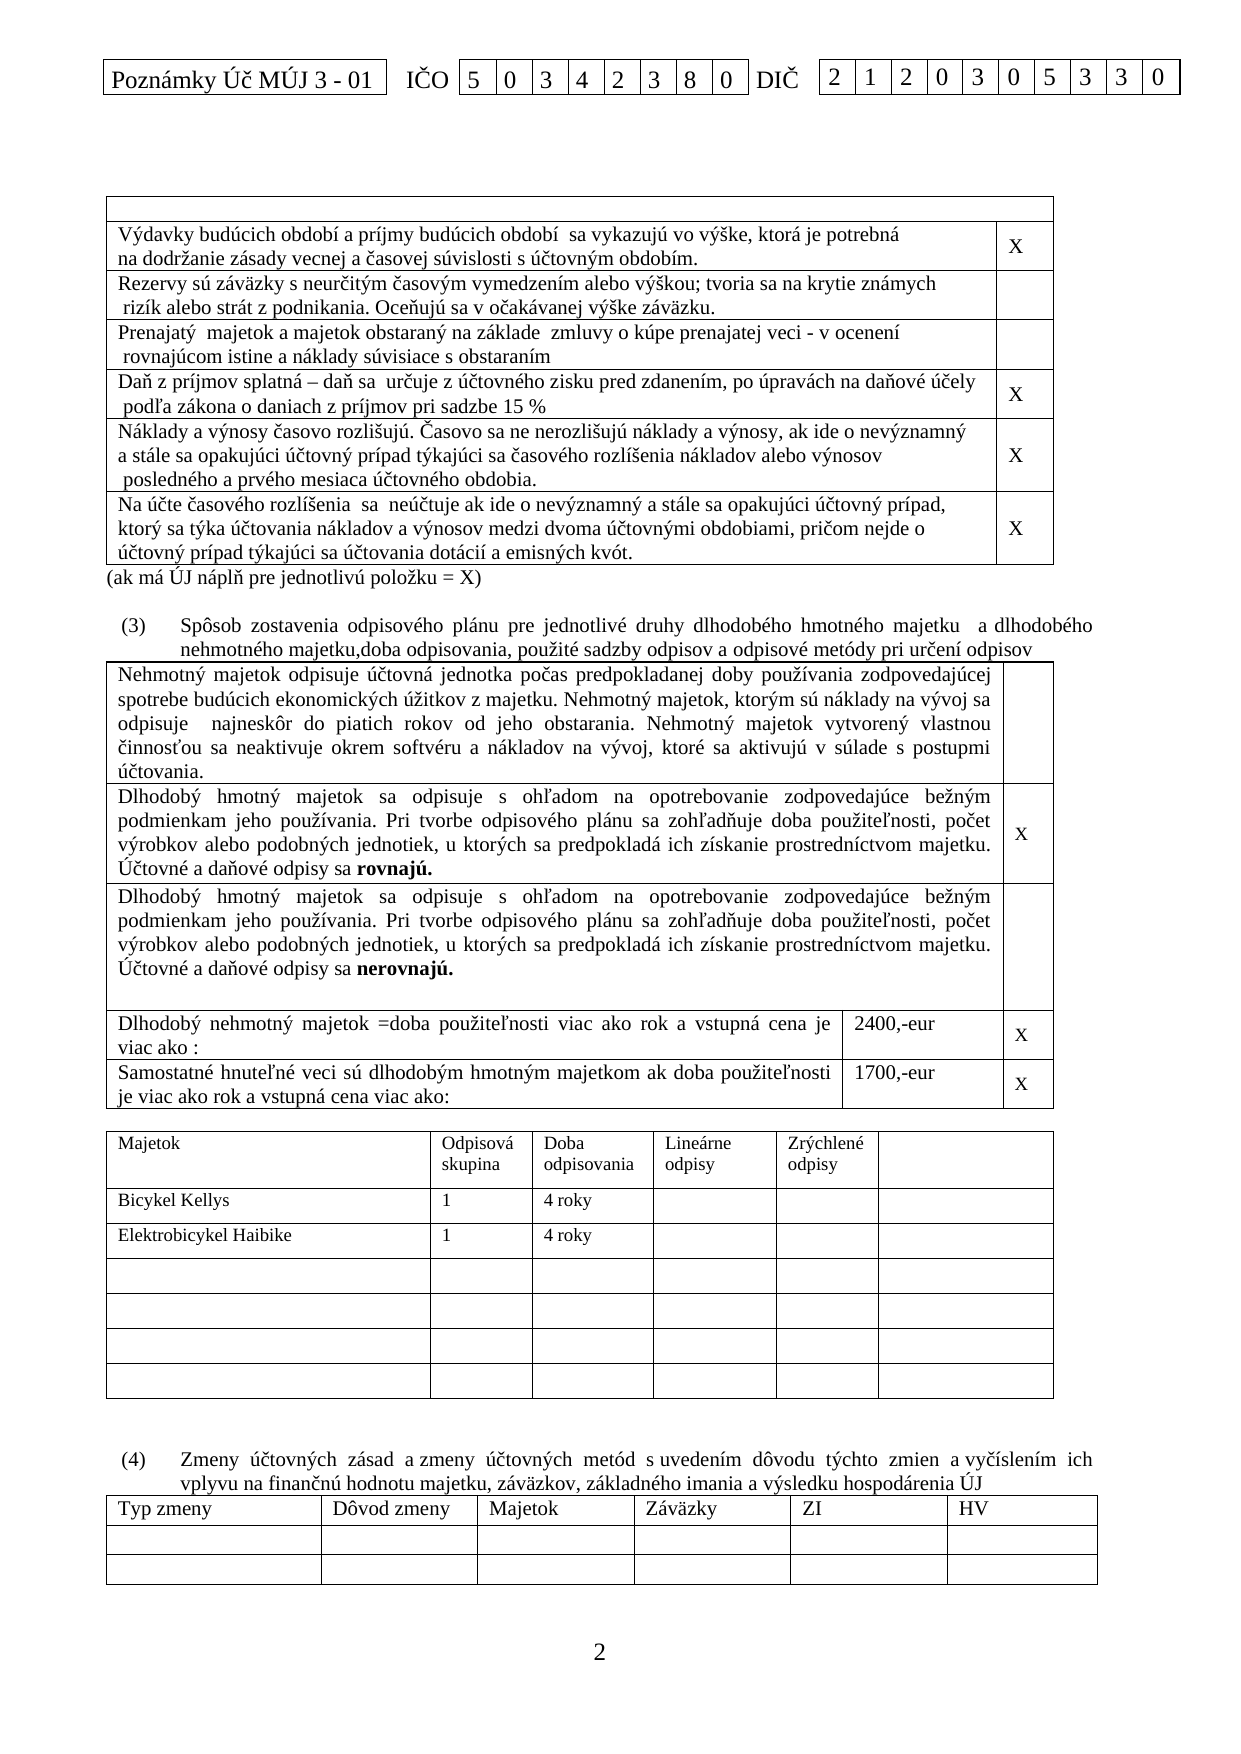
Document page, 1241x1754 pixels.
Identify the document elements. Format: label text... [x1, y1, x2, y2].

table_cell Na účte časového rozlíšenia sa neúčtuje ak ide o nevýznamný a stále sa opakujúci účtovný prípad, ktorý sa týka účtovania nákladov a výnosov medzi dvoma účtovnými obdobiami, pričom nejde o účtovný prípad týkajúci sa účtovania dotácií a emisných kvót. [107, 492, 996, 564]
table_header Záväzky [635, 1496, 790, 1525]
table_cell [635, 1526, 790, 1554]
table_header Lineárne odpisy [654, 1132, 776, 1187]
table_cell [777, 1329, 878, 1363]
table_cell [654, 1294, 776, 1328]
table_header [107, 197, 1053, 221]
table_cell X [997, 492, 1053, 564]
table_cell [635, 1555, 790, 1584]
table_cell [533, 1259, 653, 1293]
table_cell Rezervy sú záväzky s neurčitým časovým vymedzením alebo výškou; tvoria sa na krytie známych rizík alebo strát z podnikania. Oceňujú sa v očakávanej výške záväzku. [107, 271, 996, 319]
table_cell [107, 1364, 430, 1398]
table_header Nehmotný majetok odpisuje účtovná jednotka počas predpokladanej doby používania zodpovedajúcej spotrebe budúcich ekonomických úžitkov z majetku. Nehmotný majetok, ktorým sú náklady na vývoj sa odpisuje najneskôr do piatich rokov od jeho obstarania. Nehmotný majetok vytvorený vlastnou činnosťou sa neaktivuje okrem softvéru a nákladov na vývoj, ktoré sa aktivujú v súlade s postupmi účtovania. [107, 663, 1003, 783]
table_cell [533, 1364, 653, 1398]
table_cell X [1004, 1060, 1053, 1108]
table_cell X [1004, 1011, 1053, 1059]
table_cell [654, 1364, 776, 1398]
table_cell [322, 1555, 477, 1584]
table_cell [654, 1259, 776, 1293]
table_cell Náklady a výnosy časovo rozlišujú. Časovo sa ne nerozlišujú náklady a výnosy, ak ide o nevýznamný a stále sa opakujúci účtovný prípad týkajúci sa časového rozlíšenia nákladov alebo výnosov posledného a prvého mesiaca účtovného obdobia. [107, 419, 996, 491]
table_cell [777, 1224, 878, 1258]
table_cell Samostatné hnuteľné veci sú dlhodobým hmotným majetkom ak doba použiteľnosti je viac ako rok a vstupná cena viac ako: [107, 1060, 842, 1108]
table_cell [654, 1189, 776, 1222]
table_header Typ zmeny [107, 1496, 321, 1525]
table_cell [654, 1224, 776, 1258]
table_header Dôvod zmeny [322, 1496, 477, 1525]
text (ak má ÚJ náplň pre jednotlivú položku = X) [106, 565, 1092, 589]
table_header ZI [791, 1496, 947, 1525]
table_cell [879, 1189, 1053, 1222]
table_cell [322, 1526, 477, 1554]
table_cell [997, 320, 1053, 368]
table_cell [533, 1329, 653, 1363]
table_cell X [1004, 784, 1053, 883]
table_cell Elektrobicykel Haibike [107, 1224, 430, 1258]
table_cell Prenajatý majetok a majetok obstaraný na základe zmluvy o kúpe prenajatej veci - v ocenení rovnajúcom istine a náklady súvisiace s obstaraním [107, 320, 996, 368]
table_cell [107, 1329, 430, 1363]
table_cell X [997, 370, 1053, 418]
table_cell Dlhodobý hmotný majetok sa odpisuje s ohľadom na opotrebovanie zodpovedajúce bežným podmienkam jeho používania. Pri tvorbe odpisového plánu sa zohľadňuje doba použiteľnosti, počet výrobkov alebo podobných jednotiek, u ktorých sa predpokladá ich získanie prostredníctvom majetku. Účtovné a daňové odpisy sa rovnajú. [107, 784, 1003, 883]
table_cell 2400,-eur [843, 1011, 1003, 1059]
table_cell [948, 1555, 1097, 1584]
table_cell [777, 1259, 878, 1293]
table_header Majetok [478, 1496, 634, 1525]
table_cell 1700,-eur [843, 1060, 1003, 1108]
table_header Odpisová skupina [431, 1132, 532, 1187]
table_cell [948, 1526, 1097, 1554]
table_cell [107, 1259, 430, 1293]
table_header [1004, 663, 1053, 783]
table_cell [879, 1329, 1053, 1363]
list Zmeny účtovných zásad a zmeny účtovných metód s uvedením dôvodu týchto zmien a vyčíslením ich vplyvu na finančnú hodnotu majetku, záväzkov, základného imania a výsledku hospodárenia ÚJ [121, 1447, 1092, 1495]
table_cell [777, 1364, 878, 1398]
table_cell 4 roky [533, 1224, 653, 1258]
table_header Majetok [107, 1132, 430, 1187]
table_cell [997, 271, 1053, 319]
list Spôsob zostavenia odpisového plánu pre jednotlivé druhy dlhodobého hmotného majetku a dlhodobého nehmotného majetku,doba odpisovania, použité sadzby odpisov a odpisové metódy pri určení odpisov [121, 613, 1092, 661]
table_cell 1 [431, 1224, 532, 1258]
table_cell [107, 1555, 321, 1584]
table_cell [478, 1526, 634, 1554]
table_cell Daň z príjmov splatná – daň sa určuje z účtovného zisku pred zdanením, po úpravách na daňové účely podľa zákona o daniach z príjmov pri sadzbe 15 % [107, 370, 996, 418]
table_cell [879, 1259, 1053, 1293]
table_header [879, 1132, 1053, 1187]
table_cell Bicykel Kellys [107, 1189, 430, 1222]
table_cell [879, 1294, 1053, 1328]
table_cell [107, 1526, 321, 1554]
table_cell X [997, 419, 1053, 491]
table_cell 4 roky [533, 1189, 653, 1222]
table_cell [478, 1555, 634, 1584]
table_cell 1 [431, 1189, 532, 1222]
table_cell [431, 1329, 532, 1363]
table_cell [879, 1364, 1053, 1398]
table_cell [107, 1294, 430, 1328]
table_cell [791, 1555, 947, 1584]
table_cell [777, 1294, 878, 1328]
table_cell Dlhodobý hmotný majetok sa odpisuje s ohľadom na opotrebovanie zodpovedajúce bežným podmienkam jeho používania. Pri tvorbe odpisového plánu sa zohľadňuje doba použiteľnosti, počet výrobkov alebo podobných jednotiek, u ktorých sa predpokladá ich získanie prostredníctvom majetku. Účtovné a daňové odpisy sa nerovnajú. [107, 884, 1003, 1010]
table_cell [654, 1329, 776, 1363]
table_cell Dlhodobý nehmotný majetok =doba použiteľnosti viac ako rok a vstupná cena je viac ako : [107, 1011, 842, 1059]
table_cell [879, 1224, 1053, 1258]
table_cell [431, 1259, 532, 1293]
table_cell [431, 1294, 532, 1328]
table_header Zrýchlené odpisy [777, 1132, 878, 1187]
table_cell [791, 1526, 947, 1554]
table_header HV [948, 1496, 1097, 1525]
table_cell [431, 1364, 532, 1398]
table_cell [777, 1189, 878, 1222]
table_cell [1004, 884, 1053, 1010]
table_cell X [997, 222, 1053, 270]
table_cell [533, 1294, 653, 1328]
table_cell Výdavky budúcich období a príjmy budúcich období sa vykazujú vo výške, ktorá je potrebná na dodržanie zásady vecnej a časovej súvislosti s účtovným obdobím. [107, 222, 996, 270]
table_header Doba odpisovania [533, 1132, 653, 1187]
